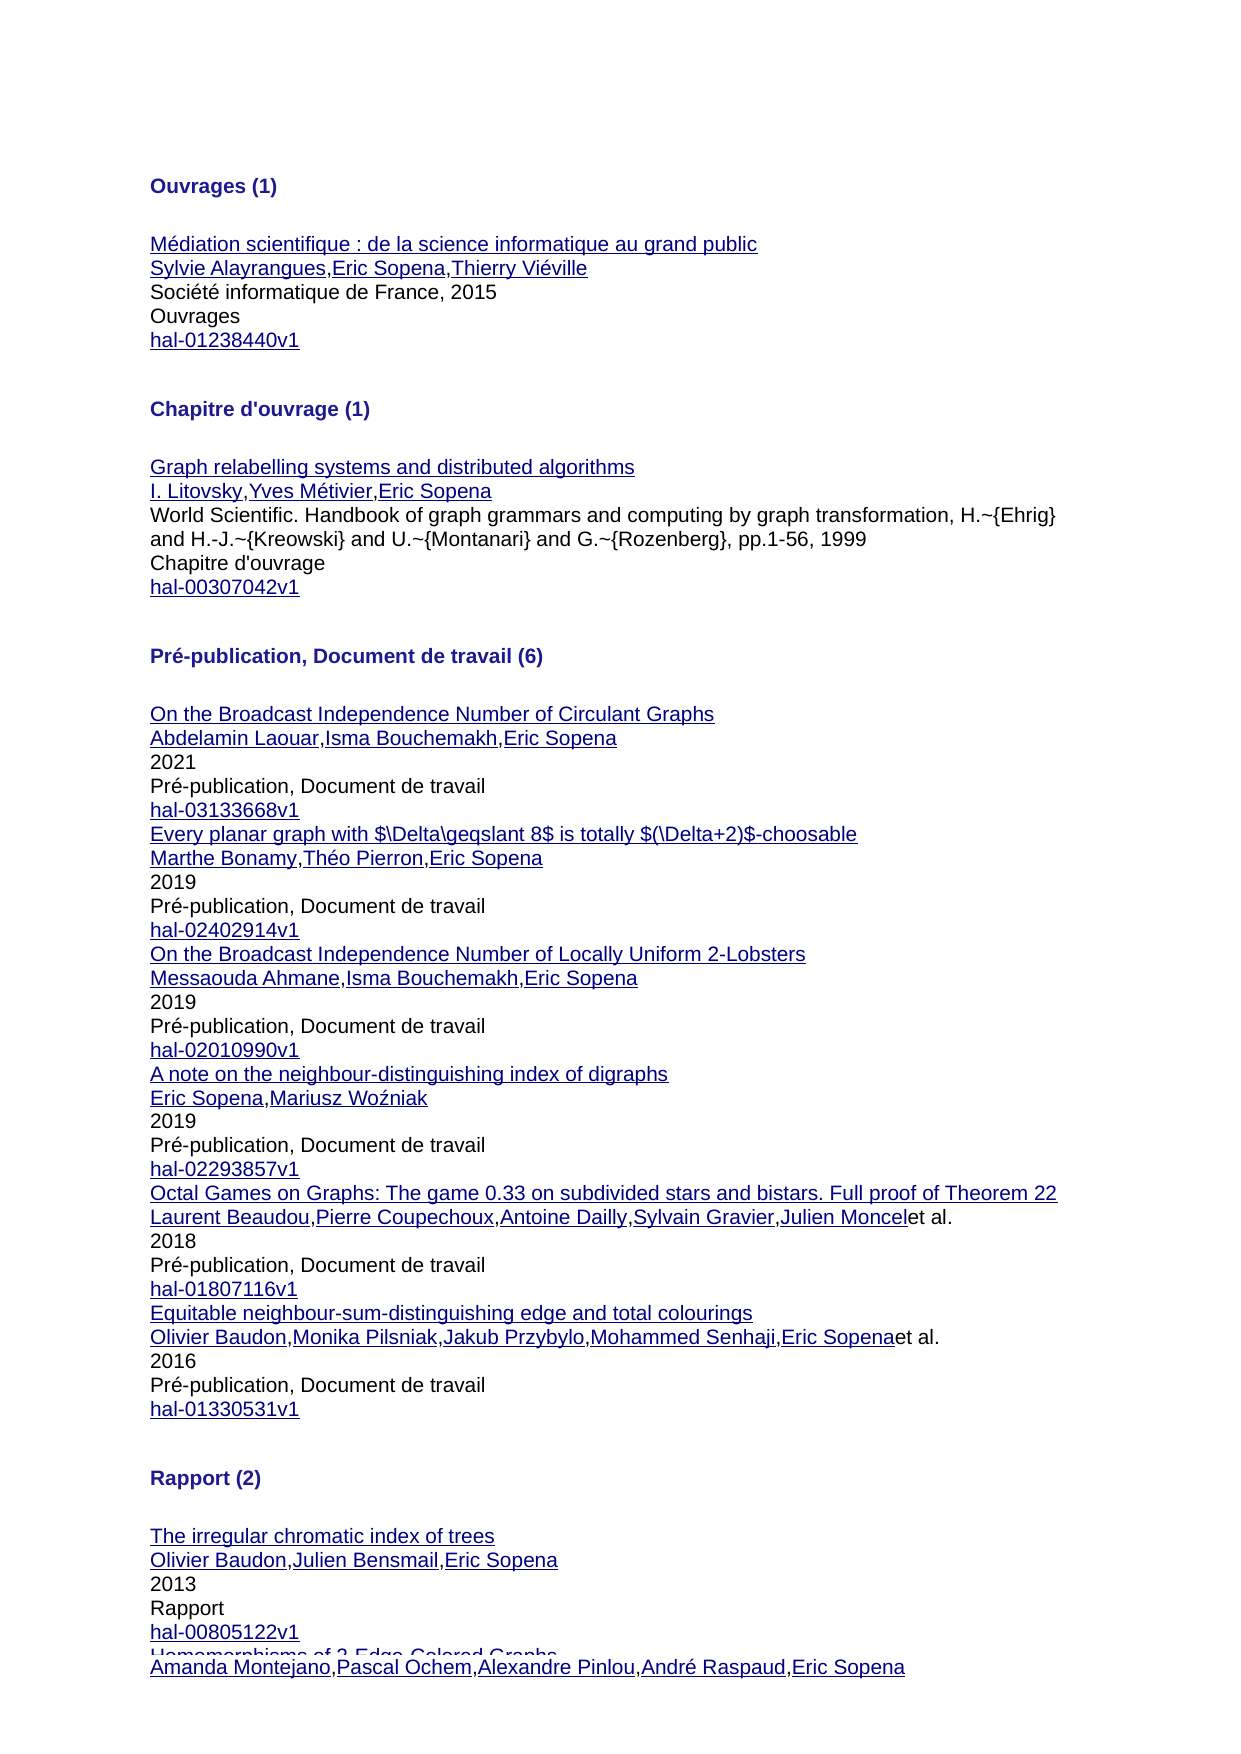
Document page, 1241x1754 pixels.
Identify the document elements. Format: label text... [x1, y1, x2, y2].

subtitle Pré-publication, Document de travail (6) [150, 644, 1090, 668]
table_cell Homomorphisms of 2-Edge-Colored Graphs Amanda Montejano,Pascal Ochem,Alexandre Pinlou,André Raspaud,Eric Sopena [150, 1644, 1090, 1679]
subtitle Rapport (2) [150, 1466, 1090, 1489]
table_cell Equitable neighbour-sum-distinguishing edge and total colourings Olivier Baudon,Monika Pilsniak,Jakub Przybylo,Mohammed Senhaji,Eric Sopenaet al. 2016 Pré-publication, Document de travail hal-01330531v1 [150, 1301, 1090, 1421]
table_header On the Broadcast Independence Number of Circulant Graphs Abdelamin Laouar,Isma Bouchemakh,Eric Sopena 2021 Pré-publication, Document de travail hal-03133668v1 [150, 702, 1090, 822]
table_header Graph relabelling systems and distributed algorithms I. Litovsky,Yves Métivier,Eric Sopena World Scientific. Handbook of graph grammars and computing by graph transformation, H.~{Ehrig} and H.-J.~{Kreowski} and U.~{Montanari} and G.~{Rozenberg}, pp.1-56, 1999 Chapitre d'ouvrage hal-00307042v1 [150, 455, 1090, 599]
table_header Médiation scientifique : de la science informatique au grand public Sylvie Alayrangues,Eric Sopena,Thierry Viéville Société informatique de France, 2015 Ouvrages hal-01238440v1 [150, 232, 1090, 352]
table_header The irregular chromatic index of trees Olivier Baudon,Julien Bensmail,Eric Sopena 2013 Rapport hal-00805122v1 [150, 1524, 1090, 1644]
table_cell Octal Games on Graphs: The game 0.33 on subdivided stars and bistars. Full proof of Theorem 22 Laurent Beaudou,Pierre Coupechoux,Antoine Dailly,Sylvain Gravier,Julien Moncelet al. 2018 Pré-publication, Document de travail hal-01807116v1 [150, 1181, 1090, 1301]
subtitle Ouvrages (1) [150, 174, 1090, 198]
table_cell On the Broadcast Independence Number of Locally Uniform 2-Lobsters Messaouda Ahmane,Isma Bouchemakh,Eric Sopena 2019 Pré-publication, Document de travail hal-02010990v1 [150, 942, 1090, 1061]
table_cell A note on the neighbour-distinguishing index of digraphs Eric Sopena,Mariusz Woźniak 2019 Pré-publication, Document de travail hal-02293857v1 [150, 1061, 1090, 1181]
subtitle Chapitre d'ouvrage (1) [150, 397, 1090, 421]
table_cell Every planar graph with $\Delta\geqslant 8$ is totally $(\Delta+2)$-choosable Marthe Bonamy,Théo Pierron,Eric Sopena 2019 Pré-publication, Document de travail hal-02402914v1 [150, 822, 1090, 942]
